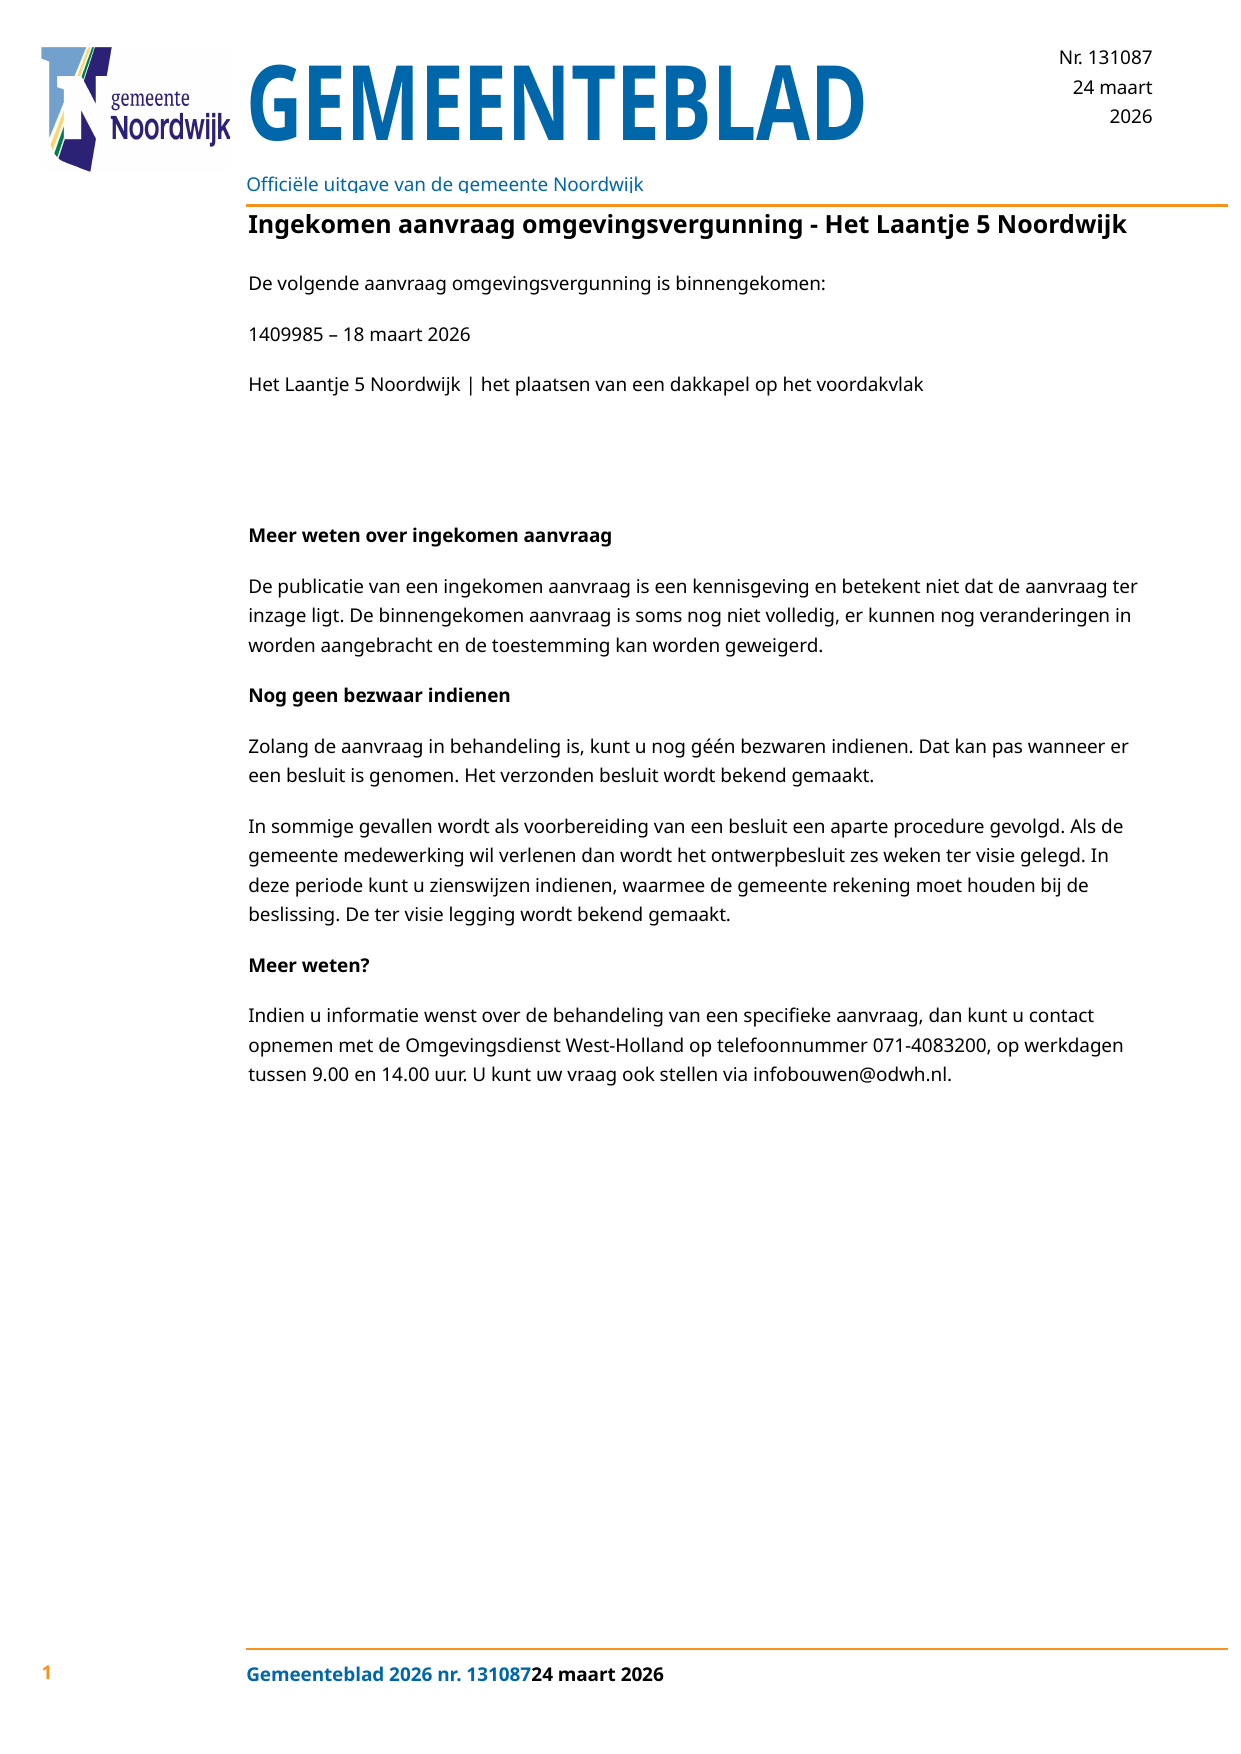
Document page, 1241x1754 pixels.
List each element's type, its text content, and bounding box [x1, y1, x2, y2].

text Nog geen bezwaar indienen [248, 682, 1152, 708]
text 1409985 – 18 maart 2026 [248, 321, 1152, 346]
text Ingekomen aanvraag omgevingsvergunning - Het Laantje 5 Noordwijk [248, 207, 1152, 241]
text De volgende aanvraag omgevingsvergunning is binnengekomen: [248, 270, 1152, 296]
text In sommige gevallen wordt als voorbereiding van een besluit een aparte procedure gevolgd. Als de gemeente medewerking wil verlenen dan wordt het ontwerpbesluit zes weken ter visie gelegd. In deze periode kunt u zienswijzen indienen, waarmee de gemeente rekening moet houden bij de beslissing. De ter visie legging wordt bekend gemaakt. [248, 813, 1152, 927]
text Indien u informatie wenst over de behandeling van een specifieke aanvraag, dan kunt u contact opnemen met de Omgevingsdienst West-Holland op telefoonnummer 071-4083200, op werkdagen tussen 9.00 en 14.00 uur. U kunt uw vraag ook stellen via infobouwen@odwh.nl. [248, 1002, 1152, 1087]
text De publicatie van een ingekomen aanvraag is een kennisgeving en betekent niet dat de aanvraag ter inzage ligt. De binnengekomen aanvraag is soms nog niet volledig, er kunnen nog veranderingen in worden aangebracht en de toestemming kan worden geweigerd. [248, 573, 1152, 658]
text Zolang de aanvraag in behandeling is, kunt u nog géén bezwaren indienen. Dat kan pas wanneer er een besluit is genomen. Het verzonden besluit wordt bekend gemaakt. [248, 733, 1152, 788]
text Het Laantje 5 Noordwijk | het plaatsen van een dakkapel op het voordakvlak [248, 371, 1152, 397]
text Meer weten? [248, 952, 1152, 978]
text Meer weten over ingekomen aanvraag [248, 522, 1152, 548]
picture [41, 47, 231, 172]
